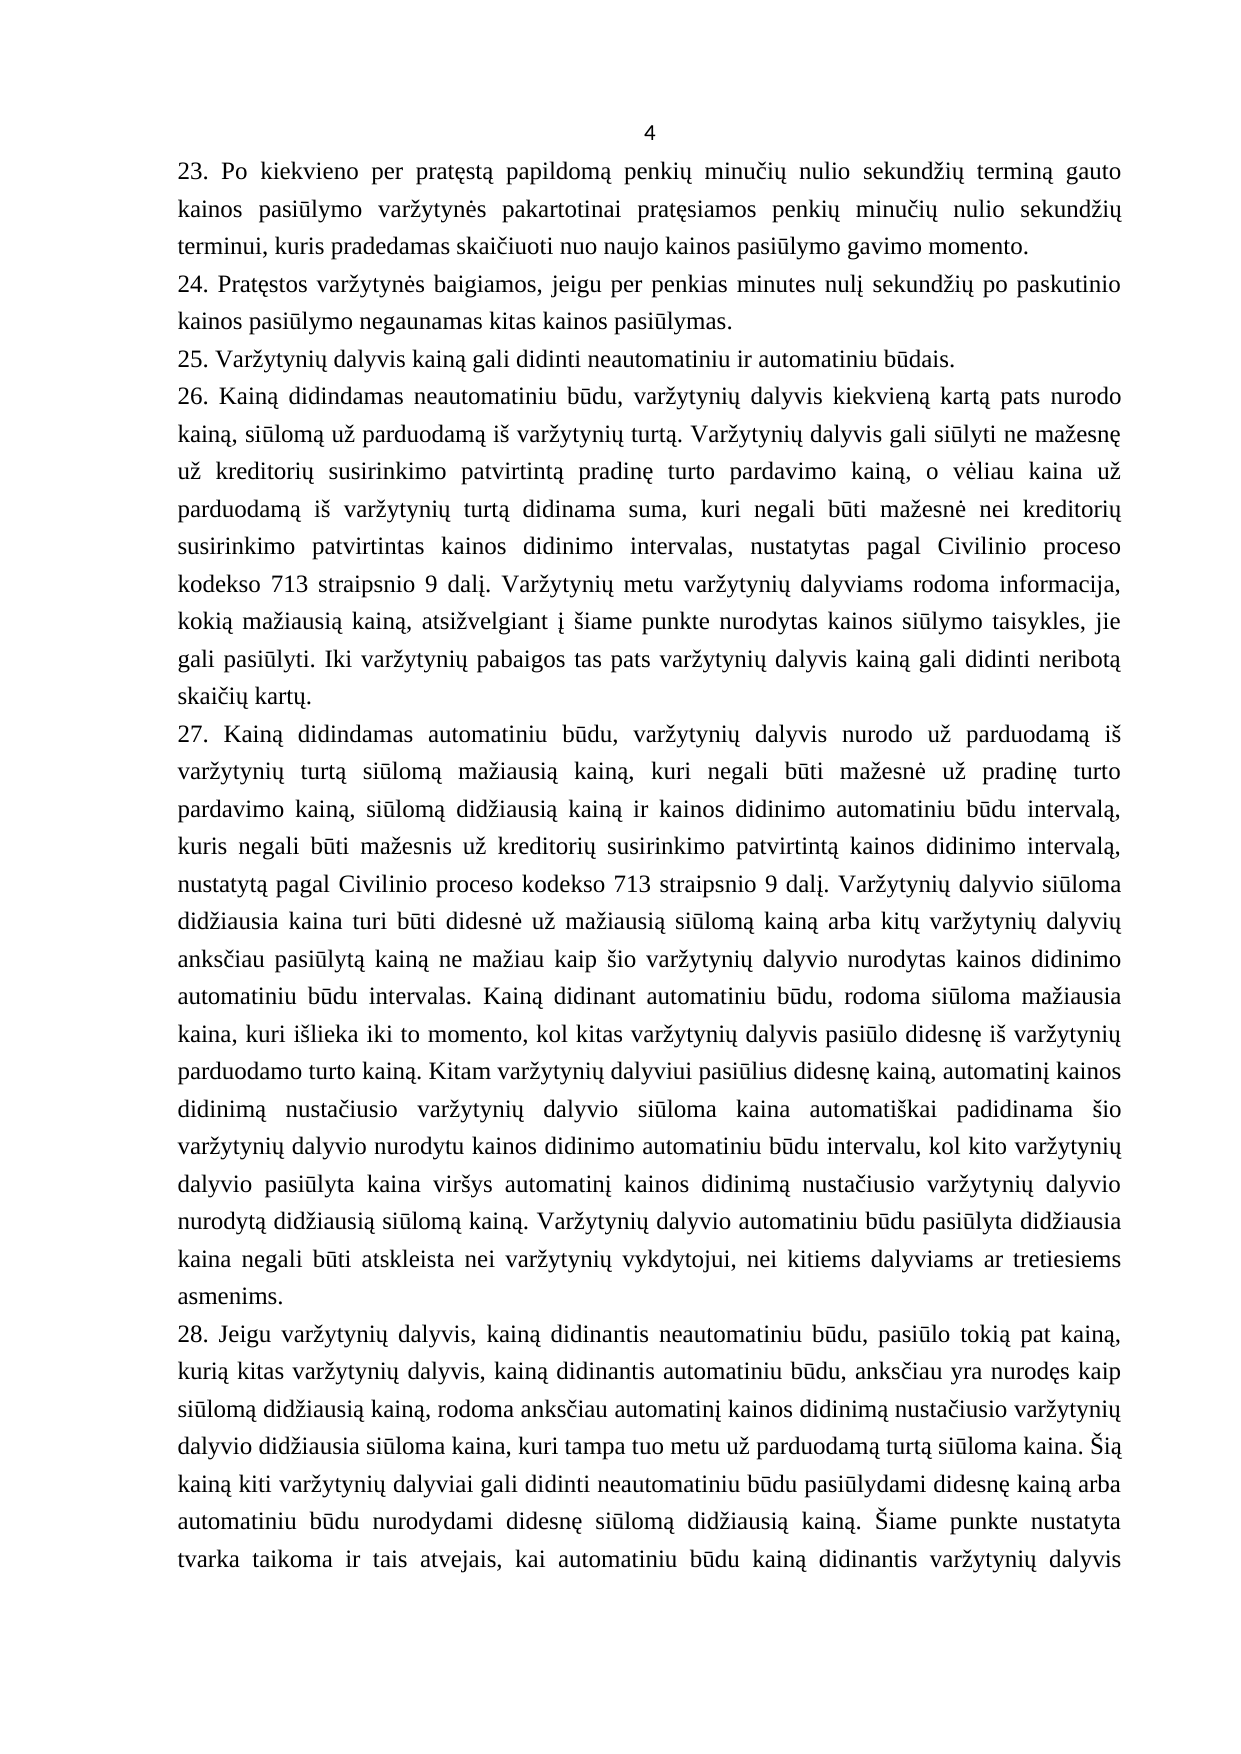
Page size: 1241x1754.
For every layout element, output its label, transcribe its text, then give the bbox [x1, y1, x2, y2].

text 24. Pratęstos varžytynės baigiamos, jeigu per penkias minutes nulį sekundžių po paskutinio kainos pasiūlymo negaunamas kitas kainos pasiūlymas. [177, 260, 1122, 335]
text 25. Varžytynių dalyvis kainą gali didinti neautomatiniu ir automatiniu būdais. [177, 335, 1122, 373]
text 28. Jeigu varžytynių dalyvis, kainą didinantis neautomatiniu būdu, pasiūlo tokią pat kainą, kurią kitas varžytynių dalyvis, kainą didinantis automatiniu būdu, anksčiau yra nurodęs kaip siūlomą didžiausią kainą, rodoma anksčiau automatinį kainos didinimą nustačiusio varžytynių dalyvio didžiausia siūloma kaina, kuri tampa tuo metu už parduodamą turtą siūloma kaina. Šią kainą kiti varžytynių dalyviai gali didinti neautomatiniu būdu pasiūlydami didesnę kainą arba automatiniu būdu nurodydami didesnę siūlomą didžiausią kainą. Šiame punkte nustatyta tvarka taikoma ir tais atvejais, kai automatiniu būdu kainą didinantis varžytynių dalyvis [177, 1310, 1122, 1573]
text 26. Kainą didindamas neautomatiniu būdu, varžytynių dalyvis kiekvieną kartą pats nurodo kainą, siūlomą už parduodamą iš varžytynių turtą. Varžytynių dalyvis gali siūlyti ne mažesnę už kreditorių susirinkimo patvirtintą pradinę turto pardavimo kainą, o vėliau kaina už parduodamą iš varžytynių turtą didinama suma, kuri negali būti mažesnė nei kreditorių susirinkimo patvirtintas kainos didinimo intervalas, nustatytas pagal Civilinio proceso kodekso 713 straipsnio 9 dalį. Varžytynių metu varžytynių dalyviams rodoma informacija, kokią mažiausią kainą, atsižvelgiant į šiame punkte nurodytas kainos siūlymo taisykles, jie gali pasiūlyti. Iki varžytynių pabaigos tas pats varžytynių dalyvis kainą gali didinti neribotą skaičių kartų. [177, 373, 1122, 710]
text 27. Kainą didindamas automatiniu būdu, varžytynių dalyvis nurodo už parduodamą iš varžytynių turtą siūlomą mažiausią kainą, kuri negali būti mažesnė už pradinę turto pardavimo kainą, siūlomą didžiausią kainą ir kainos didinimo automatiniu būdu intervalą, kuris negali būti mažesnis už kreditorių susirinkimo patvirtintą kainos didinimo intervalą, nustatytą pagal Civilinio proceso kodekso 713 straipsnio 9 dalį. Varžytynių dalyvio siūloma didžiausia kaina turi būti didesnė už mažiausią siūlomą kainą arba kitų varžytynių dalyvių anksčiau pasiūlytą kainą ne mažiau kaip šio varžytynių dalyvio nurodytas kainos didinimo automatiniu būdu intervalas. Kainą didinant automatiniu būdu, rodoma siūloma mažiausia kaina, kuri išlieka iki to momento, kol kitas varžytynių dalyvis pasiūlo didesnę iš varžytynių parduodamo turto kainą. Kitam varžytynių dalyviui pasiūlius didesnę kainą, automatinį kainos didinimą nustačiusio varžytynių dalyvio siūloma kaina automatiškai padidinama šio varžytynių dalyvio nurodytu kainos didinimo automatiniu būdu intervalu, kol kito varžytynių dalyvio pasiūlyta kaina viršys automatinį kainos didinimą nustačiusio varžytynių dalyvio nurodytą didžiausią siūlomą kainą. Varžytynių dalyvio automatiniu būdu pasiūlyta didžiausia kaina negali būti atskleista nei varžytynių vykdytojui, nei kitiems dalyviams ar tretiesiems asmenims. [177, 710, 1122, 1310]
text 23. Po kiekvieno per pratęstą papildomą penkių minučių nulio sekundžių terminą gauto kainos pasiūlymo varžytynės pakartotinai pratęsiamos penkių minučių nulio sekundžių terminui, kuris pradedamas skaičiuoti nuo naujo kainos pasiūlymo gavimo momento. [177, 148, 1122, 260]
